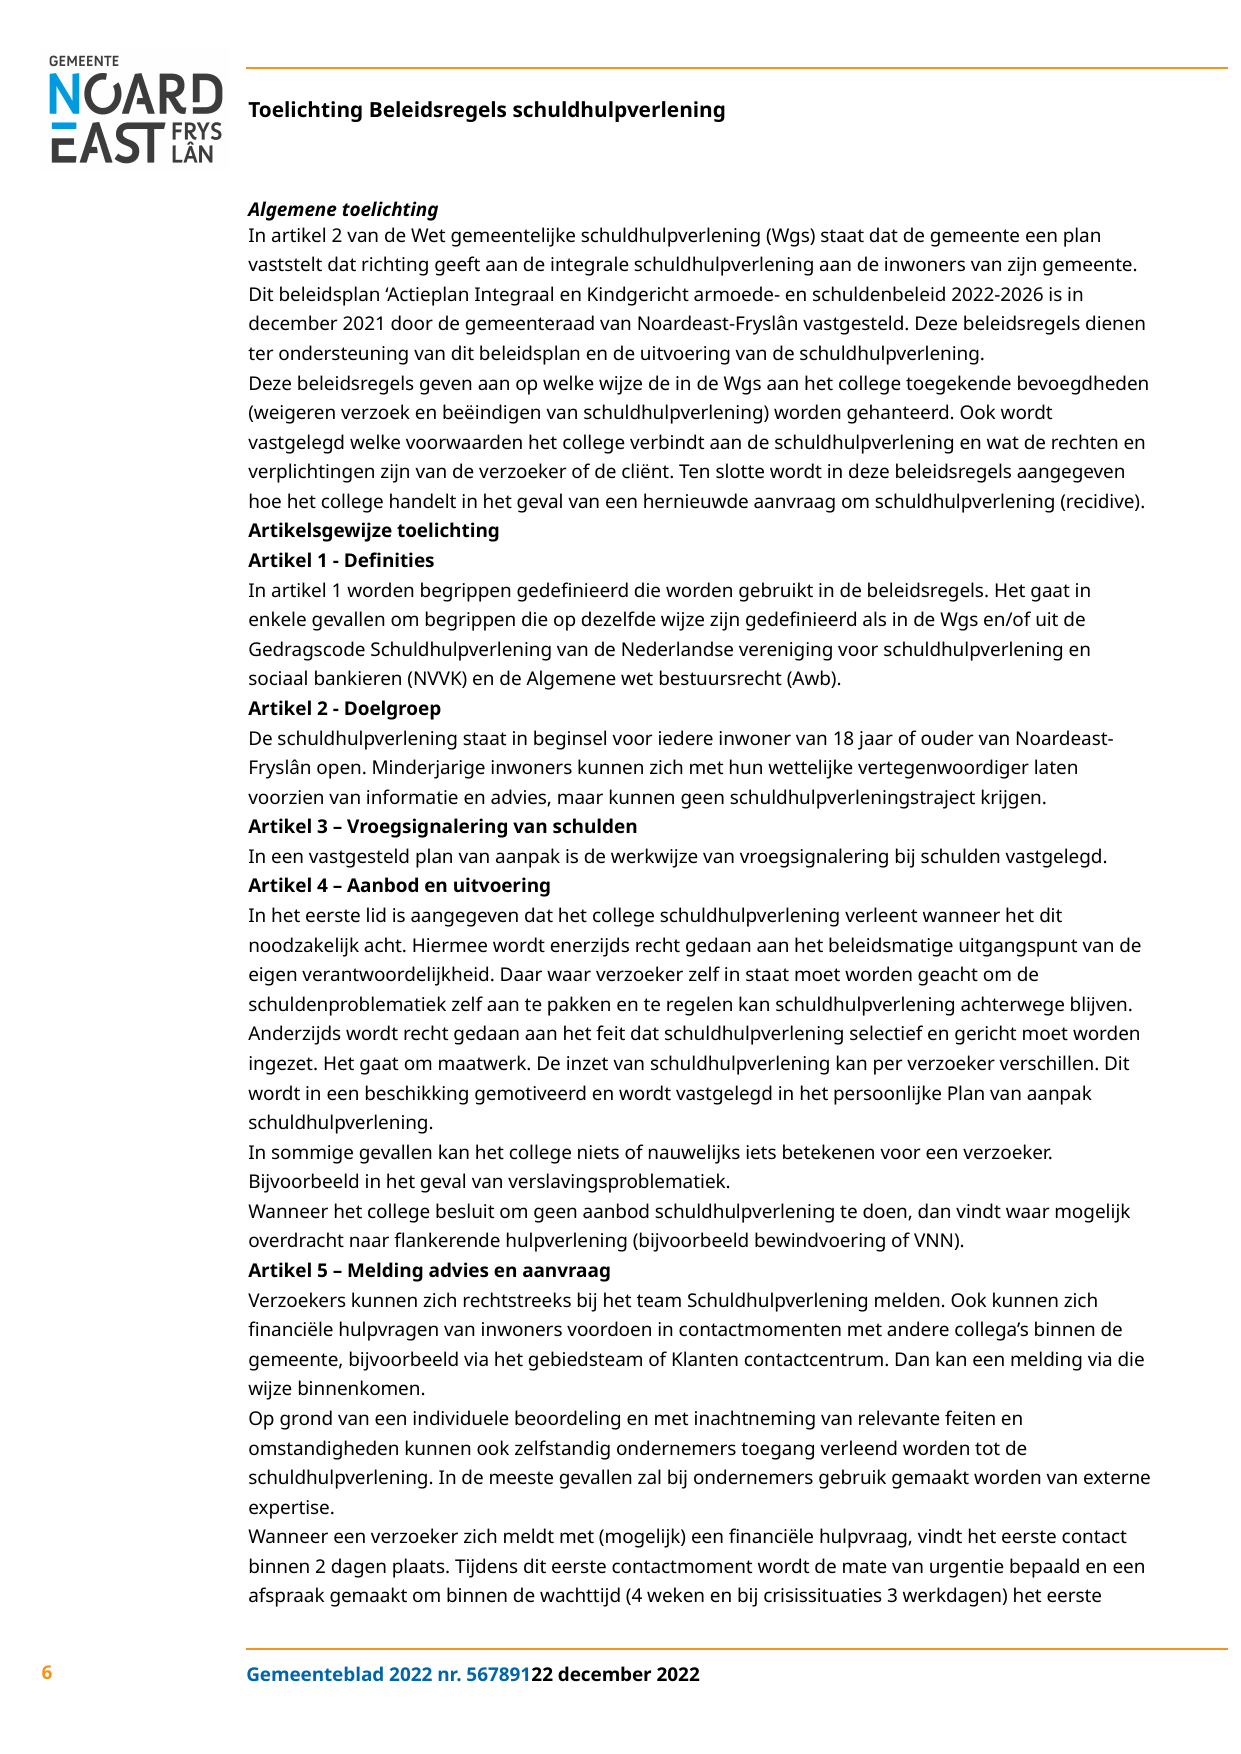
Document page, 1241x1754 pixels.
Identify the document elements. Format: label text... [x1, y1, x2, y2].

picture [41, 47, 231, 172]
text Verzoekers kunnen zich rechtstreeks bij het team Schuldhulpverlening melden. Ook kunnen zich financiële hulpvragen van inwoners voordoen in contactmomenten met andere collega’s binnen de gemeente, bijvoorbeeld via het gebiedsteam of Klanten contactcentrum. Dan kan een melding via die wijze binnenkomen. [248, 1287, 1152, 1401]
text Artikel 1 - Definities [248, 547, 1152, 573]
text Artikel 3 – Vroegsignalering van schulden [248, 813, 1152, 839]
text In sommige gevallen kan het college niets of nauwelijks iets betekenen voor een verzoeker. Bijvoorbeeld in het geval van verslavingsproblematiek. [248, 1139, 1152, 1194]
text Toelichting Beleidsregels schuldhulpverlening [248, 95, 1152, 123]
text In het eerste lid is aangegeven dat het college schuldhulpverlening verleent wanneer het dit noodzakelijk acht. Hiermee wordt enerzijds recht gedaan aan het beleidsmatige uitgangspunt van de eigen verantwoordelijkheid. Daar waar verzoeker zelf in staat moet worden geacht om de schuldenproblematiek zelf aan te pakken en te regelen kan schuldhulpverlening achterwege blijven. Anderzijds wordt recht gedaan aan het feit dat schuldhulpverlening selectief en gericht moet worden ingezet. Het gaat om maatwerk. De inzet van schuldhulpverlening kan per verzoeker verschillen. Dit wordt in een beschikking gemotiveerd en wordt vastgelegd in het persoonlijke Plan van aanpak schuldhulpverlening. [248, 902, 1152, 1135]
text Artikel 2 - Doelgroep [248, 695, 1152, 721]
text Deze beleidsregels geven aan op welke wijze de in de Wgs aan het college toegekende bevoegdheden (weigeren verzoek en beëindigen van schuldhulpverlening) worden gehanteerd. Ook wordt vastgelegd welke voorwaarden het college verbindt aan de schuldhulpverlening en wat de rechten en verplichtingen zijn van de verzoeker of de cliënt. Ten slotte wordt in deze beleidsregels aangegeven hoe het college handelt in het geval van een hernieuwde aanvraag om schuldhulpverlening (recidive). [248, 370, 1152, 514]
text Op grond van een individuele beoordeling en met inachtneming van relevante feiten en omstandigheden kunnen ook zelfstandig ondernemers toegang verleend worden tot de schuldhulpverlening. In de meeste gevallen zal bij ondernemers gebruik gemaakt worden van externe expertise. [248, 1405, 1152, 1519]
text In artikel 1 worden begrippen gedefinieerd die worden gebruikt in de beleidsregels. Het gaat in enkele gevallen om begrippen die op dezelfde wijze zijn gedefinieerd als in de Wgs en/of uit de Gedragscode Schuldhulpverlening van de Nederlandse vereniging voor schuldhulpverlening en sociaal bankieren (NVVK) en de Algemene wet bestuursrecht (Awb). [248, 577, 1152, 691]
text In artikel 2 van de Wet gemeentelijke schuldhulpverlening (Wgs) staat dat de gemeente een plan vaststelt dat richting geeft aan de integrale schuldhulpverlening aan de inwoners van zijn gemeente. Dit beleidsplan ‘Actieplan Integraal en Kindgericht armoede- en schuldenbeleid 2022-2026 is in december 2021 door de gemeenteraad van Noardeast-Fryslân vastgesteld. Deze beleidsregels dienen ter ondersteuning van dit beleidsplan en de uitvoering van de schuldhulpverlening. [248, 222, 1152, 366]
text Artikel 4 – Aanbod en uitvoering [248, 873, 1152, 898]
text Artikelsgewijze toelichting [248, 518, 1152, 543]
text Wanneer het college besluit om geen aanbod schuldhulpverlening te doen, dan vindt waar mogelijk overdracht naar flankerende hulpverlening (bijvoorbeeld bewindvoering of VNN). [248, 1198, 1152, 1253]
text Artikel 5 – Melding advies en aanvraag [248, 1257, 1152, 1283]
text Algemene toelichting [248, 196, 1152, 222]
text In een vastgesteld plan van aanpak is de werkwijze van vroegsignalering bij schulden vastgelegd. [248, 843, 1152, 869]
text Wanneer een verzoeker zich meldt met (mogelijk) een financiële hulpvraag, vindt het eerste contact binnen 2 dagen plaats. Tijdens dit eerste contactmoment wordt de mate van urgentie bepaald en een afspraak gemaakt om binnen de wachttijd (4 weken en bij crisissituaties 3 werkdagen) het eerste [248, 1523, 1152, 1608]
text De schuldhulpverlening staat in beginsel voor iedere inwoner van 18 jaar of ouder van Noardeast-Fryslân open. Minderjarige inwoners kunnen zich met hun wettelijke vertegenwoordiger laten voorzien van informatie en advies, maar kunnen geen schuldhulpverleningstraject krijgen. [248, 725, 1152, 809]
